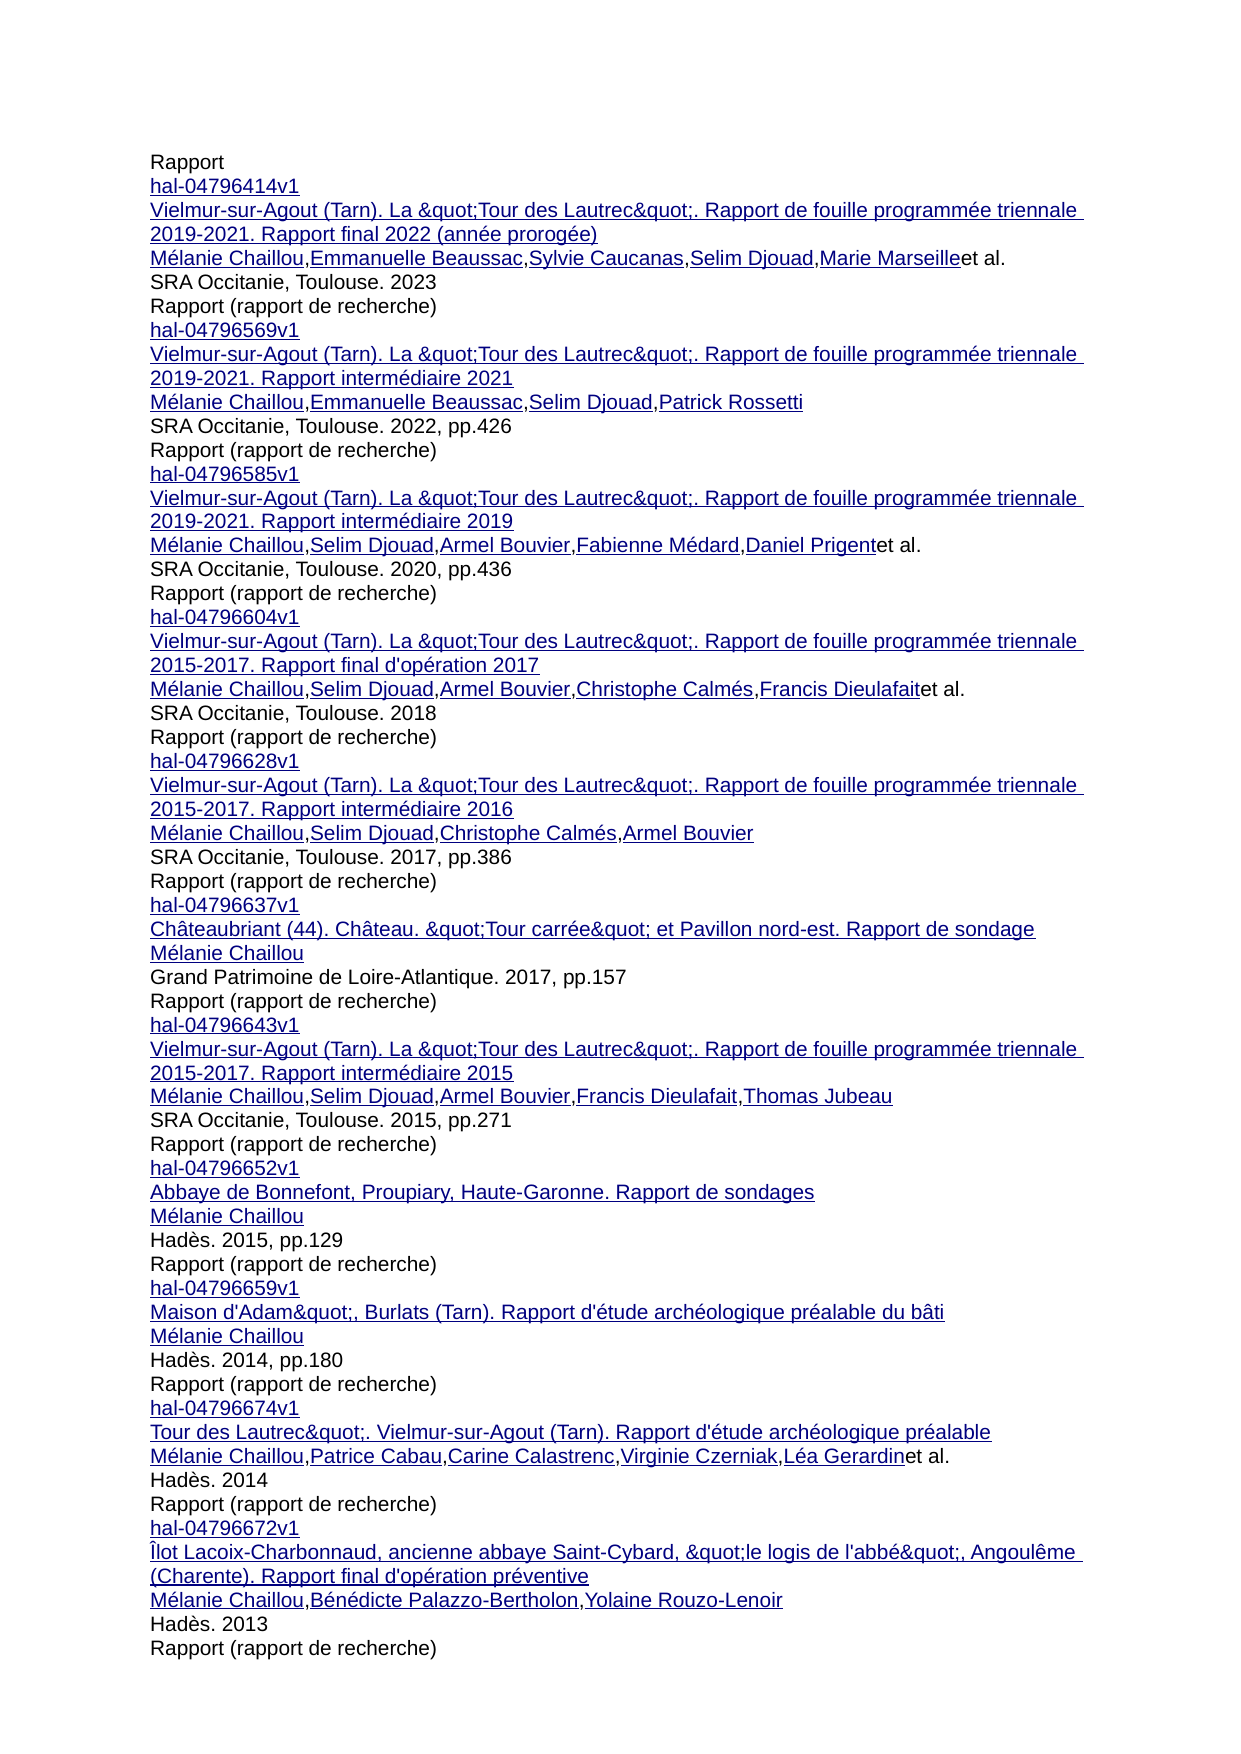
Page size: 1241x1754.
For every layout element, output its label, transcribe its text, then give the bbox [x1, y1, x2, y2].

table_cell Vielmur-sur-Agout (Tarn). La &quot;Tour des Lautrec&quot;. Rapport de fouille programmée triennale 2015-2017. Rapport intermédiaire 2015 Mélanie Chaillou,Selim Djouad,Armel Bouvier,Francis Dieulafait,Thomas Jubeau SRA Occitanie, Toulouse. 2015, pp.271 Rapport (rapport de recherche) hal-04796652v1 [150, 1036, 1090, 1180]
table_cell Châteaubriant (44). Château. &quot;Tour carrée&quot; et Pavillon nord-est. Rapport de sondage Mélanie Chaillou Grand Patrimoine de Loire-Atlantique. 2017, pp.157 Rapport (rapport de recherche) hal-04796643v1 [150, 917, 1090, 1036]
table_cell Tour des Lautrec&quot;. Vielmur-sur-Agout (Tarn). Rapport d'étude archéologique préalable Mélanie Chaillou,Patrice Cabau,Carine Calastrenc,Virginie Czerniak,Léa Gerardinet al. Hadès. 2014 Rapport (rapport de recherche) hal-04796672v1 [150, 1420, 1090, 1539]
table_cell Îlot Lacoix-Charbonnaud, ancienne abbaye Saint-Cybard, &quot;le logis de l'abbé&quot;, Angoulême (Charente). Rapport final d'opération préventive Mélanie Chaillou,Bénédicte Palazzo-Bertholon,Yolaine Rouzo-Lenoir Hadès. 2013 Rapport (rapport de recherche) [150, 1540, 1090, 1659]
table_cell Vielmur-sur-Agout (Tarn). La &quot;Tour des Lautrec&quot;. Rapport de fouille programmée triennale 2015-2017. Rapport intermédiaire 2016 Mélanie Chaillou,Selim Djouad,Christophe Calmés,Armel Bouvier SRA Occitanie, Toulouse. 2017, pp.386 Rapport (rapport de recherche) hal-04796637v1 [150, 773, 1090, 917]
table_cell Vielmur-sur-Agout (Tarn). La &quot;Tour des Lautrec&quot;. Rapport de fouille programmée triennale 2019-2021. Rapport intermédiaire 2019 Mélanie Chaillou,Selim Djouad,Armel Bouvier,Fabienne Médard,Daniel Prigentet al. SRA Occitanie, Toulouse. 2020, pp.436 Rapport (rapport de recherche) hal-04796604v1 [150, 485, 1090, 629]
table_cell Rapport hal-04796414v1 [150, 150, 1090, 198]
table_cell Maison d'Adam&quot;, Burlats (Tarn). Rapport d'étude archéologique préalable du bâti Mélanie Chaillou Hadès. 2014, pp.180 Rapport (rapport de recherche) hal-04796674v1 [150, 1300, 1090, 1420]
table_cell Vielmur-sur-Agout (Tarn). La &quot;Tour des Lautrec&quot;. Rapport de fouille programmée triennale 2019-2021. Rapport intermédiaire 2021 Mélanie Chaillou,Emmanuelle Beaussac,Selim Djouad,Patrick Rossetti SRA Occitanie, Toulouse. 2022, pp.426 Rapport (rapport de recherche) hal-04796585v1 [150, 342, 1090, 485]
table_cell Abbaye de Bonnefont, Proupiary, Haute-Garonne. Rapport de sondages Mélanie Chaillou Hadès. 2015, pp.129 Rapport (rapport de recherche) hal-04796659v1 [150, 1180, 1090, 1300]
table_cell Vielmur-sur-Agout (Tarn). La &quot;Tour des Lautrec&quot;. Rapport de fouille programmée triennale 2015-2017. Rapport final d'opération 2017 Mélanie Chaillou,Selim Djouad,Armel Bouvier,Christophe Calmés,Francis Dieulafaitet al. SRA Occitanie, Toulouse. 2018 Rapport (rapport de recherche) hal-04796628v1 [150, 629, 1090, 773]
table_cell Vielmur-sur-Agout (Tarn). La &quot;Tour des Lautrec&quot;. Rapport de fouille programmée triennale 2019-2021. Rapport final 2022 (année prorogée) Mélanie Chaillou,Emmanuelle Beaussac,Sylvie Caucanas,Selim Djouad,Marie Marseilleet al. SRA Occitanie, Toulouse. 2023 Rapport (rapport de recherche) hal-04796569v1 [150, 198, 1090, 342]
